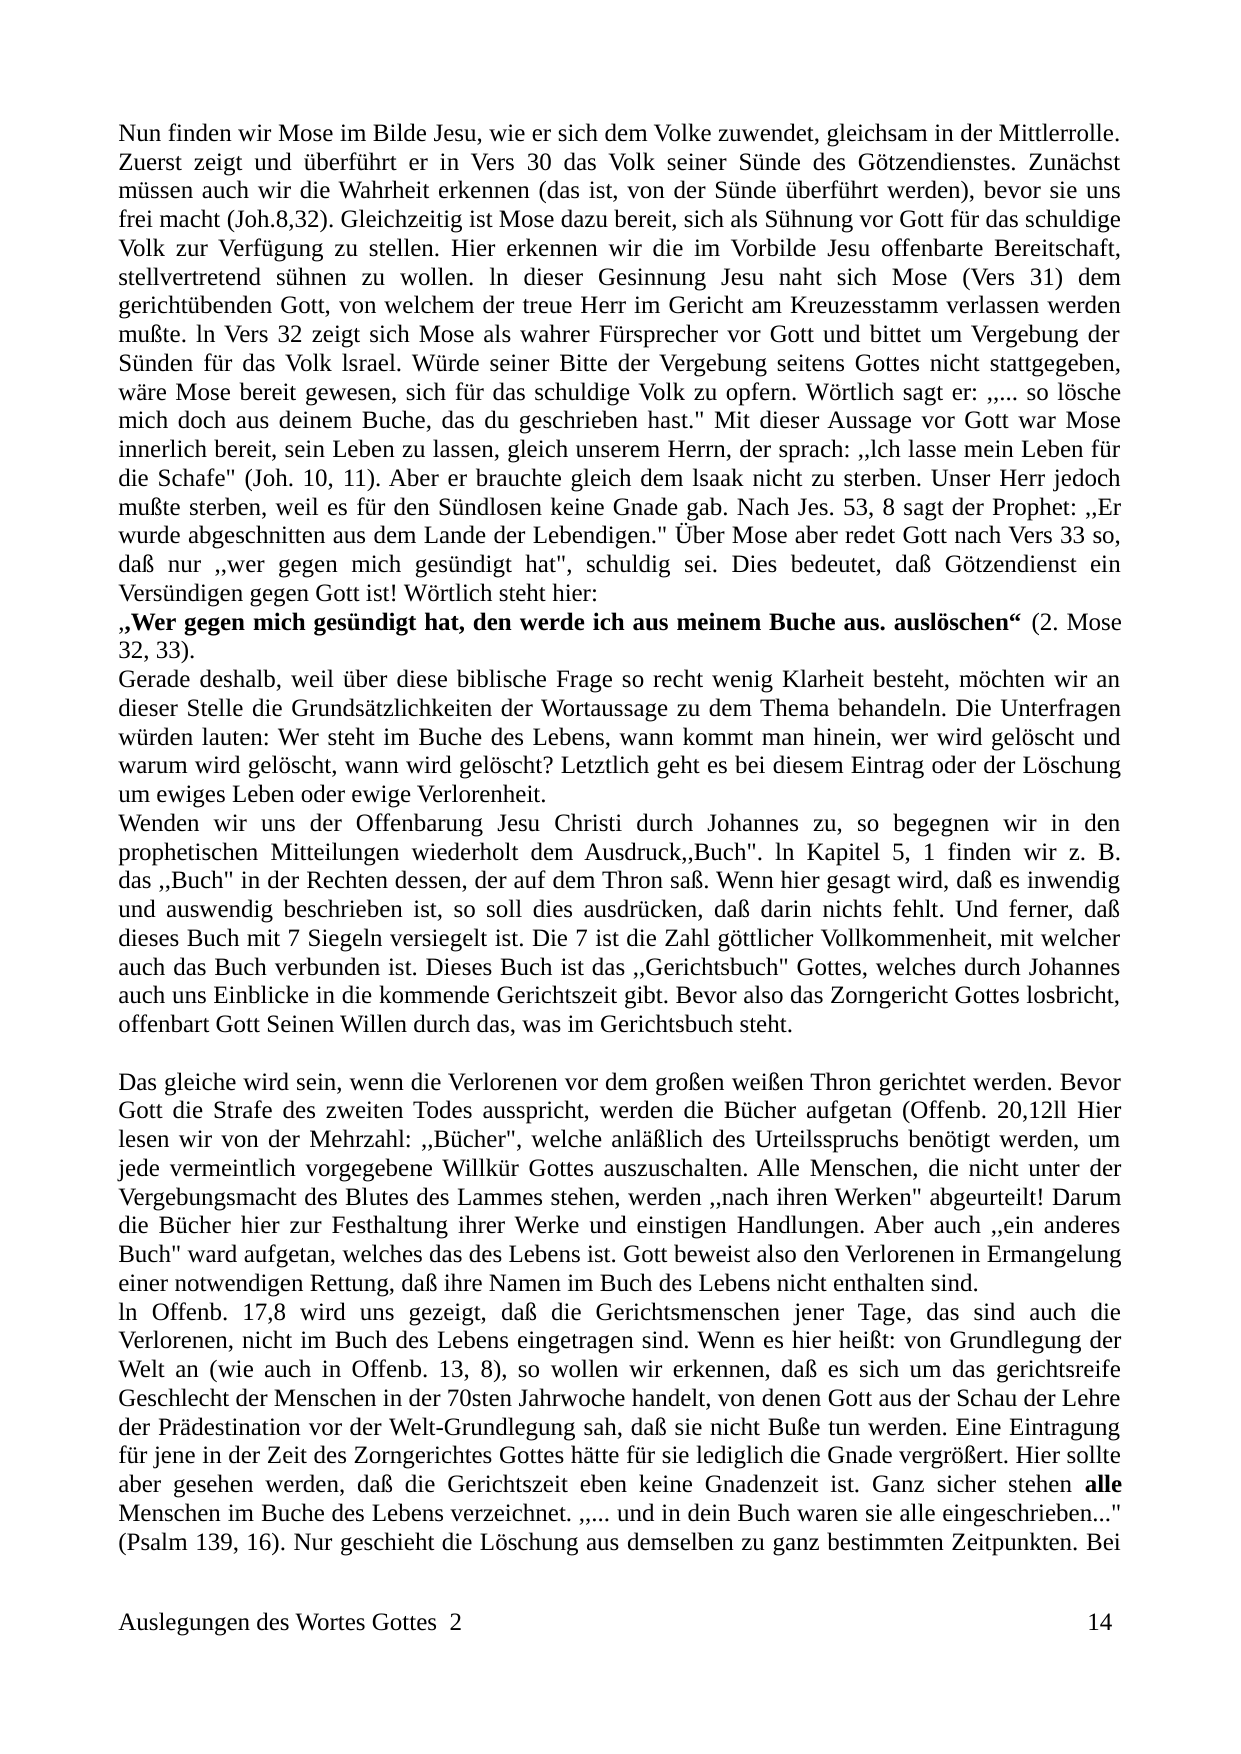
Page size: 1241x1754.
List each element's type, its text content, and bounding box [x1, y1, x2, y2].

text Das gleiche wird sein, wenn die Verlorenen vor dem großen weißen Thron gerichtet werden. Bevor Gott die Strafe des zweiten Todes ausspricht, werden die Bücher aufgetan (Offenb. 20,12ll Hier lesen wir von der Mehrzahl: ,,Bücher", welche anläßlich des Urteilsspruchs benötigt werden, um jede vermeintlich vorgegebene Willkür Gottes auszuschalten. Alle Menschen, die nicht unter der Vergebungsmacht des Blutes des Lammes stehen, werden ,,nach ihren Werken" abgeurteilt! Darum die Bücher hier zur Festhaltung ihrer Werke und einstigen Handlungen. Aber auch ,,ein anderes Buch" ward aufgetan, welches das des Lebens ist. Gott beweist also den Verlorenen in Ermangelung einer notwendigen Rettung, daß ihre Namen im Buch des Lebens nicht enthalten sind. [118, 1067, 1122, 1297]
text Gerade deshalb, weil über diese biblische Frage so recht wenig Klarheit besteht, möchten wir an dieser Stelle die Grundsätzlichkeiten der Wortaussage zu dem Thema behandeln. Die Unterfragen würden lauten: Wer steht im Buche des Lebens, wann kommt man hinein, wer wird gelöscht und warum wird gelöscht, wann wird gelöscht? Letztlich geht es bei diesem Eintrag oder der Löschung um ewiges Leben oder ewige Verlorenheit. [118, 664, 1122, 808]
text ,,Wer gegen mich gesündigt hat, den werde ich aus meinem Buche aus. auslöschen“ (2. Mose 32, 33). [118, 607, 1122, 664]
text Nun finden wir Mose im Bilde Jesu, wie er sich dem Volke zuwendet, gleichsam in der Mittlerrolle. Zuerst zeigt und überführt er in Vers 30 das Volk seiner Sünde des Götzendienstes. Zunächst müssen auch wir die Wahrheit erkennen (das ist, von der Sünde überführt werden), bevor sie uns frei macht (Joh.8,32). Gleichzeitig ist Mose dazu bereit, sich als Sühnung vor Gott für das schuldige Volk zur Verfügung zu stellen. Hier erkennen wir die im Vorbilde Jesu offenbarte Bereitschaft, stellvertretend sühnen zu wollen. ln dieser Gesinnung Jesu naht sich Mose (Vers 31) dem gerichtübenden Gott, von welchem der treue Herr im Gericht am Kreuzesstamm verlassen werden mußte. ln Vers 32 zeigt sich Mose als wahrer Fürsprecher vor Gott und bittet um Vergebung der Sünden für das Volk lsrael. Würde seiner Bitte der Vergebung seitens Gottes nicht stattgegeben, wäre Mose bereit gewesen, sich für das schuldige Volk zu opfern. Wörtlich sagt er: ,,... so lösche mich doch aus deinem Buche, das du geschrieben hast." Mit dieser Aussage vor Gott war Mose innerlich bereit, sein Leben zu lassen, gleich unserem Herrn, der sprach: ,,lch lasse mein Leben für die Schafe" (Joh. 10, 11). Aber er brauchte gleich dem lsaak nicht zu sterben. Unser Herr jedoch mußte sterben, weil es für den Sündlosen keine Gnade gab. Nach Jes. 53, 8 sagt der Prophet: ,,Er wurde abgeschnitten aus dem Lande der Lebendigen." Über Mose aber redet Gott nach Vers 33 so, daß nur ,,wer gegen mich gesündigt hat", schuldig sei. Dies bedeutet, daß Götzendienst ein Versündigen gegen Gott ist! Wörtlich steht hier: [118, 118, 1122, 607]
text Wenden wir uns der Offenbarung Jesu Christi durch Johannes zu, so begegnen wir in den prophetischen Mitteilungen wiederholt dem Ausdruck,,Buch". ln Kapitel 5, 1 finden wir z. B. das ,,Buch" in der Rechten dessen, der auf dem Thron saß. Wenn hier gesagt wird, daß es inwendig und auswendig beschrieben ist, so soll dies ausdrücken, daß darin nichts fehlt. Und ferner, daß dieses Buch mit 7 Siegeln versiegelt ist. Die 7 ist die Zahl göttlicher Vollkommenheit, mit welcher auch das Buch verbunden ist. Dieses Buch ist das ,,Gerichtsbuch" Gottes, welches durch Johannes auch uns Einblicke in die kommende Gerichtszeit gibt. Bevor also das Zorngericht Gottes losbricht, offenbart Gott Seinen Willen durch das, was im Gerichtsbuch steht. [118, 808, 1122, 1038]
text ln Offenb. 17,8 wird uns gezeigt, daß die Gerichtsmenschen jener Tage, das sind auch die Verlorenen, nicht im Buch des Lebens eingetragen sind. Wenn es hier heißt: von Grundlegung der Welt an (wie auch in Offenb. 13, 8), so wollen wir erkennen, daß es sich um das gerichtsreife Geschlecht der Menschen in der 70sten Jahrwoche handelt, von denen Gott aus der Schau der Lehre der Prädestination vor der Welt-Grundlegung sah, daß sie nicht Buße tun werden. Eine Eintragung für jene in der Zeit des Zorngerichtes Gottes hätte für sie lediglich die Gnade vergrößert. Hier sollte aber gesehen werden, daß die Gerichtszeit eben keine Gnadenzeit ist. Ganz sicher stehen alle Menschen im Buche des Lebens verzeichnet. ,,... und in dein Buch waren sie alle eingeschrieben..." (Psalm 139, 16). Nur geschieht die Löschung aus demselben zu ganz bestimmten Zeitpunkten. Bei [118, 1297, 1122, 1556]
